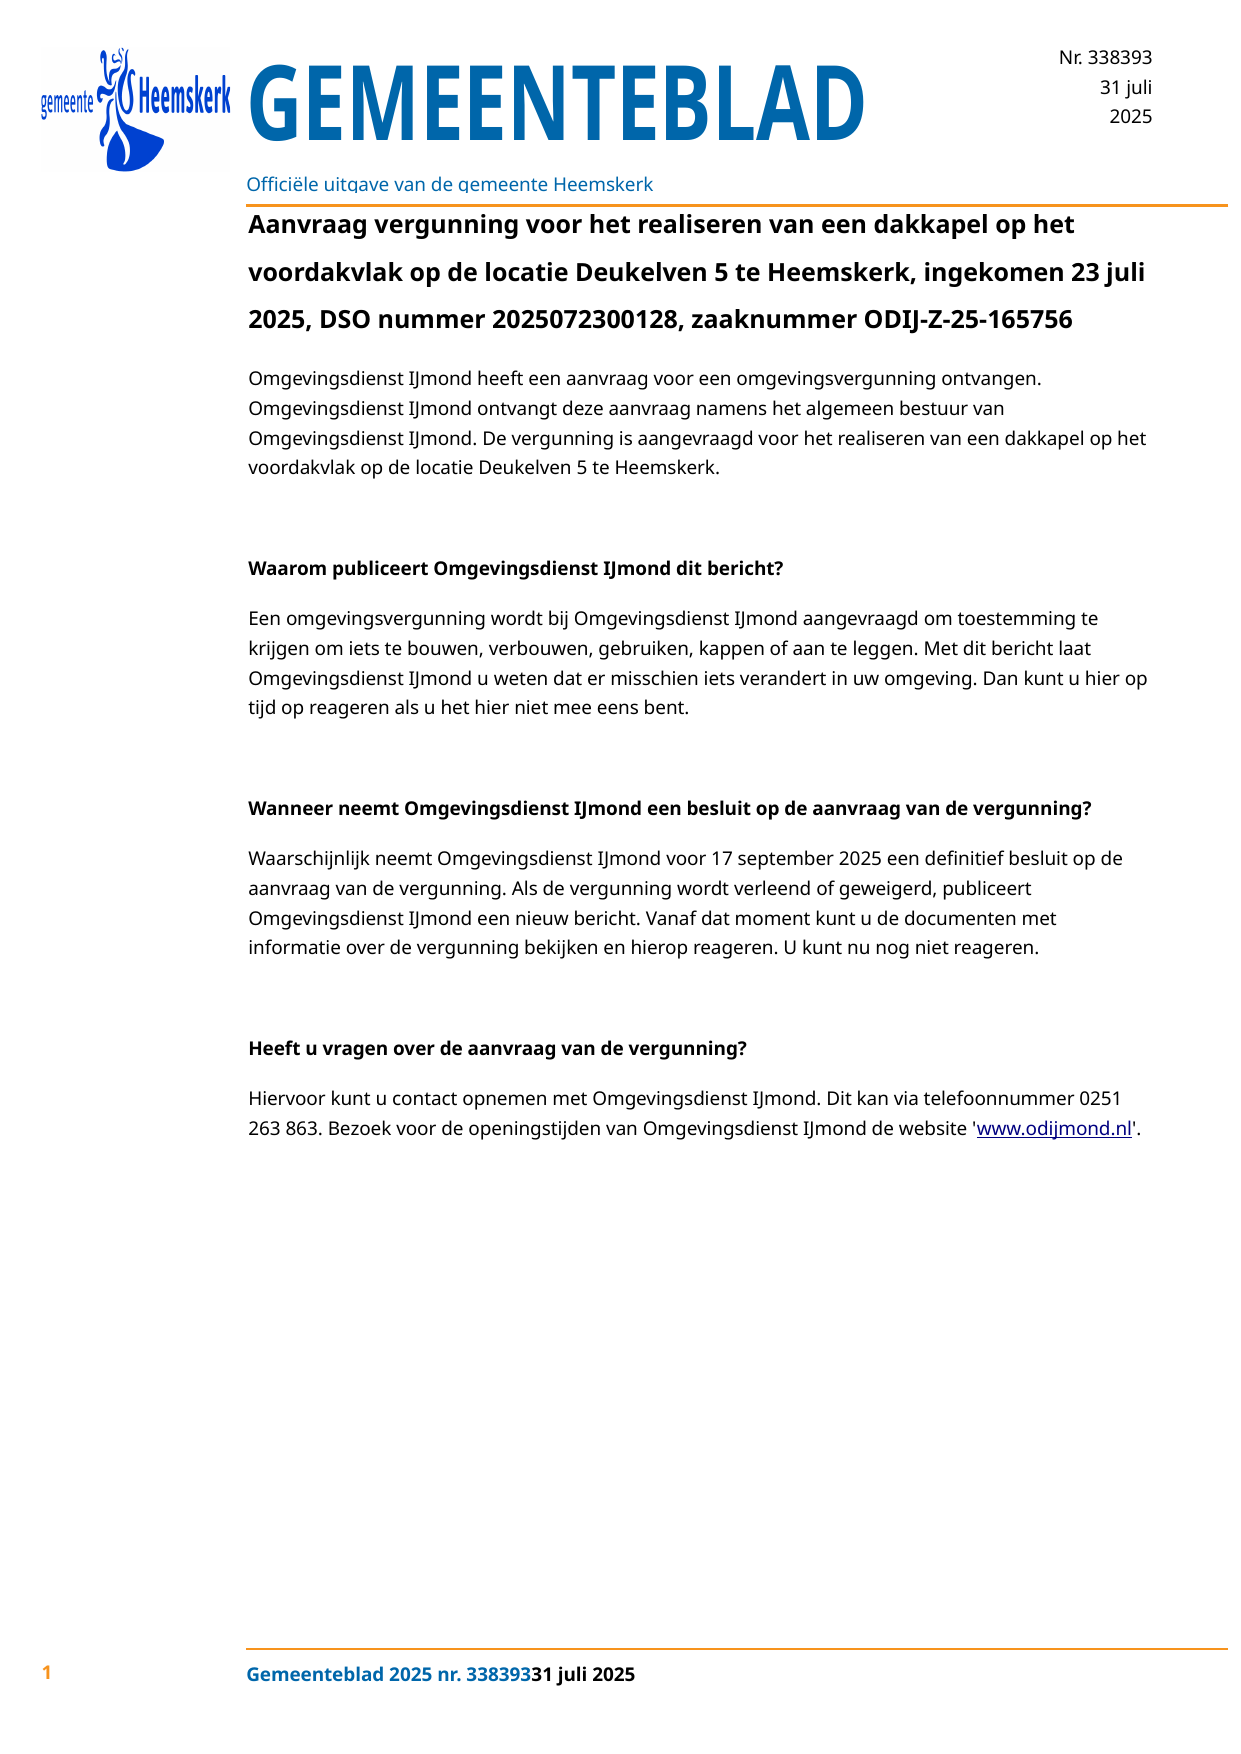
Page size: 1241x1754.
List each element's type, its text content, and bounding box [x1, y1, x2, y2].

text Heeft u vragen over de aanvraag van de vergunning? [248, 1035, 1152, 1061]
text Omgevingsdienst IJmond heeft een aanvraag voor een omgevingsvergunning ontvangen. Omgevingsdienst IJmond ontvangt deze aanvraag namens het algemeen bestuur van Omgevingsdienst IJmond. De vergunning is aangevraagd voor het realiseren van een dakkapel op het voordakvlak op de locatie Deukelven 5 te Heemskerk. [248, 366, 1152, 480]
text Wanneer neemt Omgevingsdienst IJmond een besluit op de aanvraag van de vergunning? [248, 795, 1152, 821]
text Aanvraag vergunning voor het realiseren van een dakkapel op het voordakvlak op de locatie Deukelven 5 te Heemskerk, ingekomen 23 juli 2025, DSO nummer 2025072300128, zaaknummer ODIJ-Z-25-165756 [248, 207, 1152, 336]
text Waarom publiceert Omgevingsdienst IJmond dit bericht? [248, 555, 1152, 581]
text Hiervoor kunt u contact opnemen met Omgevingsdienst IJmond. Dit kan via telefoonnummer 0251 263 863. Bezoek voor de openingstijden van Omgevingsdienst IJmond de website 'www.odijmond.nl'. [248, 1086, 1152, 1141]
picture [41, 47, 231, 172]
text Waarschijnlijk neemt Omgevingsdienst IJmond voor 17 september 2025 een definitief besluit op de aanvraag van de vergunning. Als de vergunning wordt verleend of geweigerd, publiceert Omgevingsdienst IJmond een nieuw bericht. Vanaf dat moment kunt u de documenten met informatie over de vergunning bekijken en hierop reageren. U kunt nu nog niet reageren. [248, 846, 1152, 960]
text Een omgevingsvergunning wordt bij Omgevingsdienst IJmond aangevraagd om toestemming te krijgen om iets te bouwen, verbouwen, gebruiken, kappen of aan te leggen. Met dit bericht laat Omgevingsdienst IJmond u weten dat er misschien iets verandert in uw omgeving. Dan kunt u hier op tijd op reageren als u het hier niet mee eens bent. [248, 606, 1152, 720]
